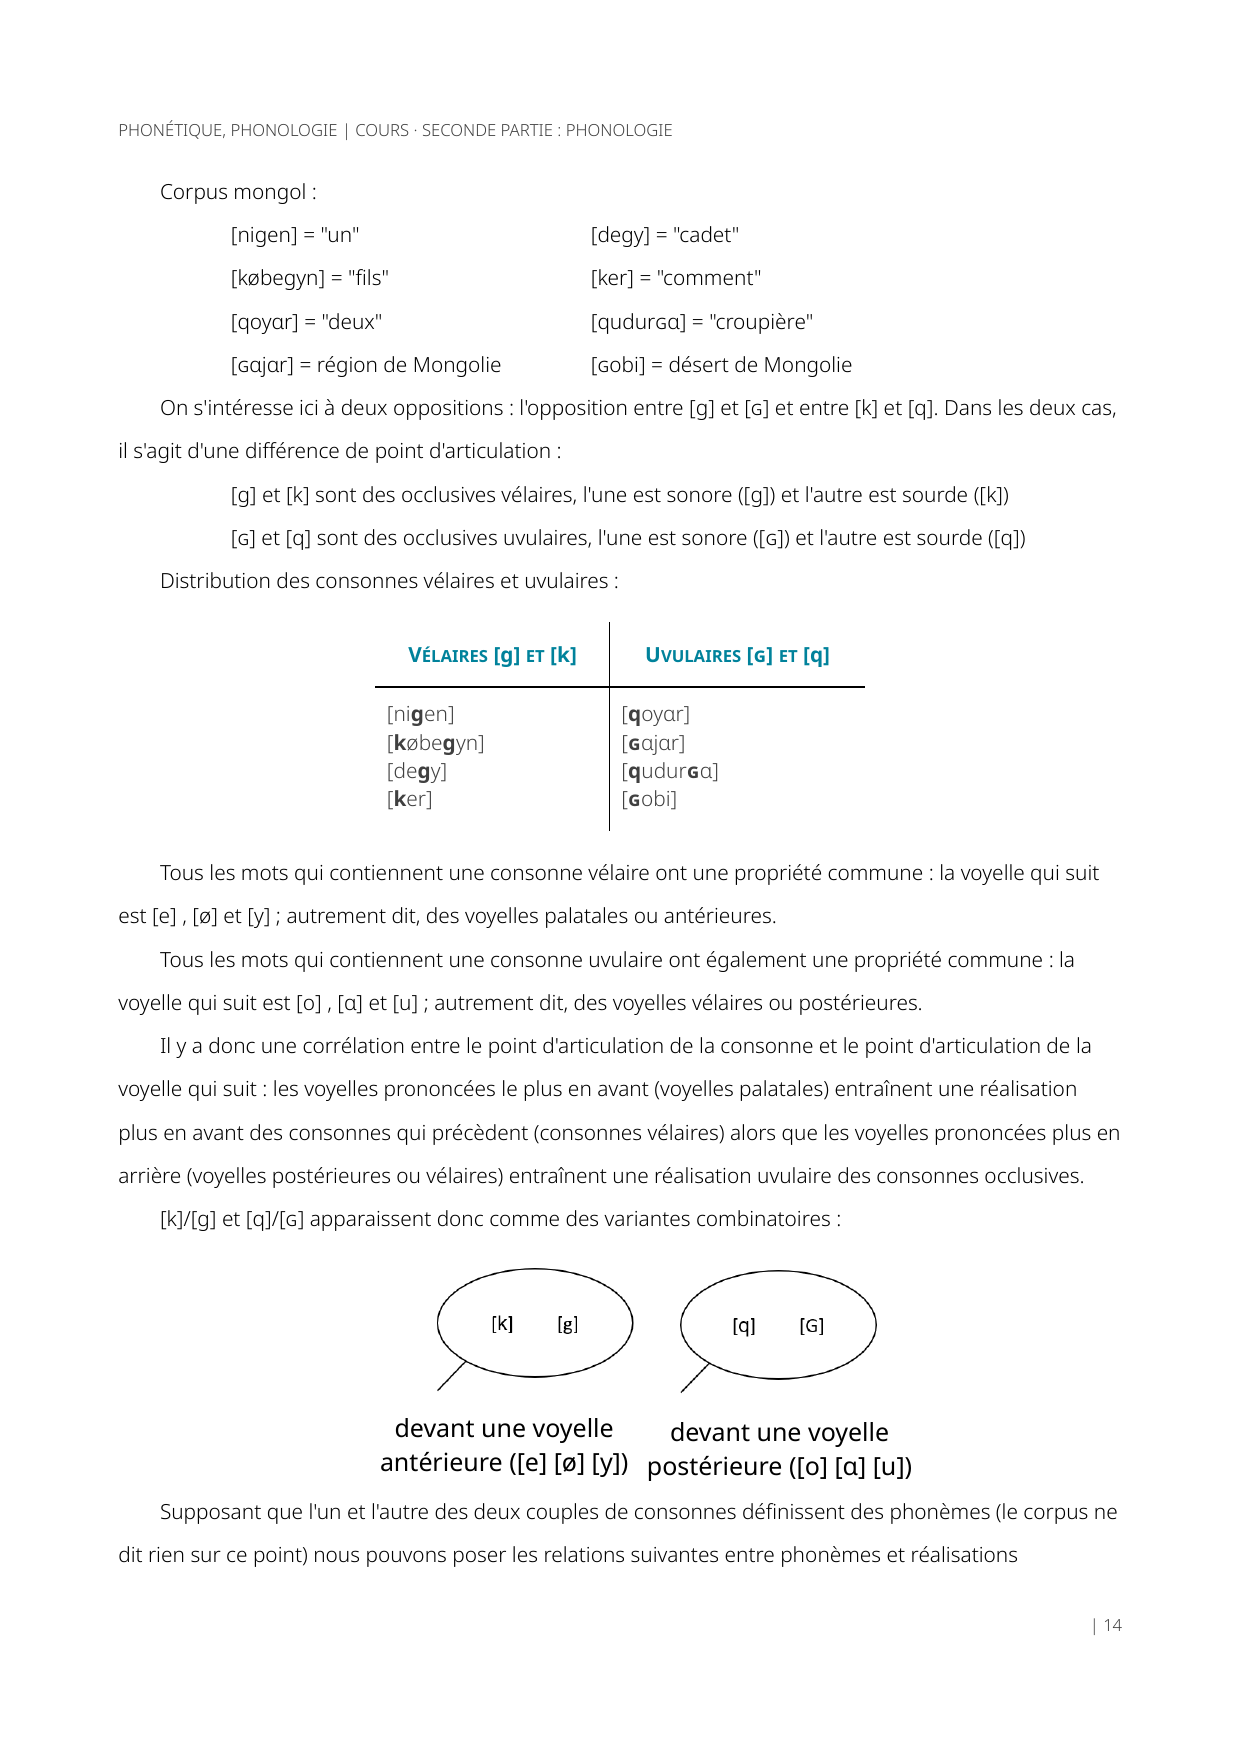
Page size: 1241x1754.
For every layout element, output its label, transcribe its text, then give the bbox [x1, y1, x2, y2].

text [nigen] = "un" [degy] = "cadet" [189, 220, 1122, 249]
table_cell [nigen] [købegyn] [degy] [ker] [375, 688, 609, 831]
text Corpus mongol : [118, 177, 1122, 206]
table_header Uvulaires [ɢ] et [q] [610, 622, 865, 686]
text [qoyɑr] = "deux" [qudurɢɑ] = "croupière" [189, 307, 1122, 335]
text On s'intéresse ici à deux oppositions : l'opposition entre [g] et [ɢ] et entre [k] et [q]. Dans les deux cas, il s'agit d'une différence de point d'articulation : [118, 393, 1122, 465]
text Tous les mots qui contiennent une consonne uvulaire ont également une propriété commune : la voyelle qui suit est [o] , [ɑ] et [u] ; autrement dit, des voyelles vélaires ou postérieures. [118, 945, 1122, 1016]
text devant une voyelle postérieure ([o] [ɑ] [u]) [642, 1402, 916, 1483]
text [k]/[g] et [q]/[ɢ] apparaissent donc comme des variantes combinatoires : [118, 1204, 1122, 1232]
picture [365, 1259, 917, 1402]
text Il y a donc une corrélation entre le point d'articulation de la consonne et le point d'articulation de la voyelle qui suit : les voyelles prononcées le plus en avant (voyelles palatales) entraînent une réalisation plus en avant des consonnes qui précèdent (consonnes vélaires) alors que les voyelles prononcées plus en arrière (voyelles postérieures ou vélaires) entraînent une réalisation uvulaire des consonnes occlusives. [118, 1031, 1122, 1189]
text devant une voyelle antérieure ([e] [ø] [y]) [366, 1398, 642, 1479]
text [ɢɑjɑr] = région de Mongolie [ɢobi] = désert de Mongolie [189, 350, 1122, 378]
text Supposant que l'un et l'autre des deux couples de consonnes définissent des phonèmes (le corpus ne dit rien sur ce point) nous pouvons poser les relations suivantes entre phonèmes et réalisations [118, 1497, 1122, 1569]
text Distribution des consonnes vélaires et uvulaires : [118, 566, 1122, 594]
text [g] et [k] sont des occlusives vélaires, l'une est sonore ([g]) et l'autre est sourde ([k]) [189, 480, 1122, 508]
text [købegyn] = "fils" [ker] = "comment" [189, 263, 1122, 292]
table_header Vélaires [g] et [k] [375, 622, 609, 686]
table_cell [qoyɑr] [ɢɑjɑr] [qudurɢɑ] [ɢobi] [610, 688, 865, 831]
text Tous les mots qui contiennent une consonne vélaire ont une propriété commune : la voyelle qui suit est [e] , [ø] et [y] ; autrement dit, des voyelles palatales ou antérieures. [118, 858, 1122, 930]
text [ɢ] et [q] sont des occlusives uvulaires, l'une est sonore ([ɢ]) et l'autre est sourde ([q]) [189, 523, 1122, 551]
